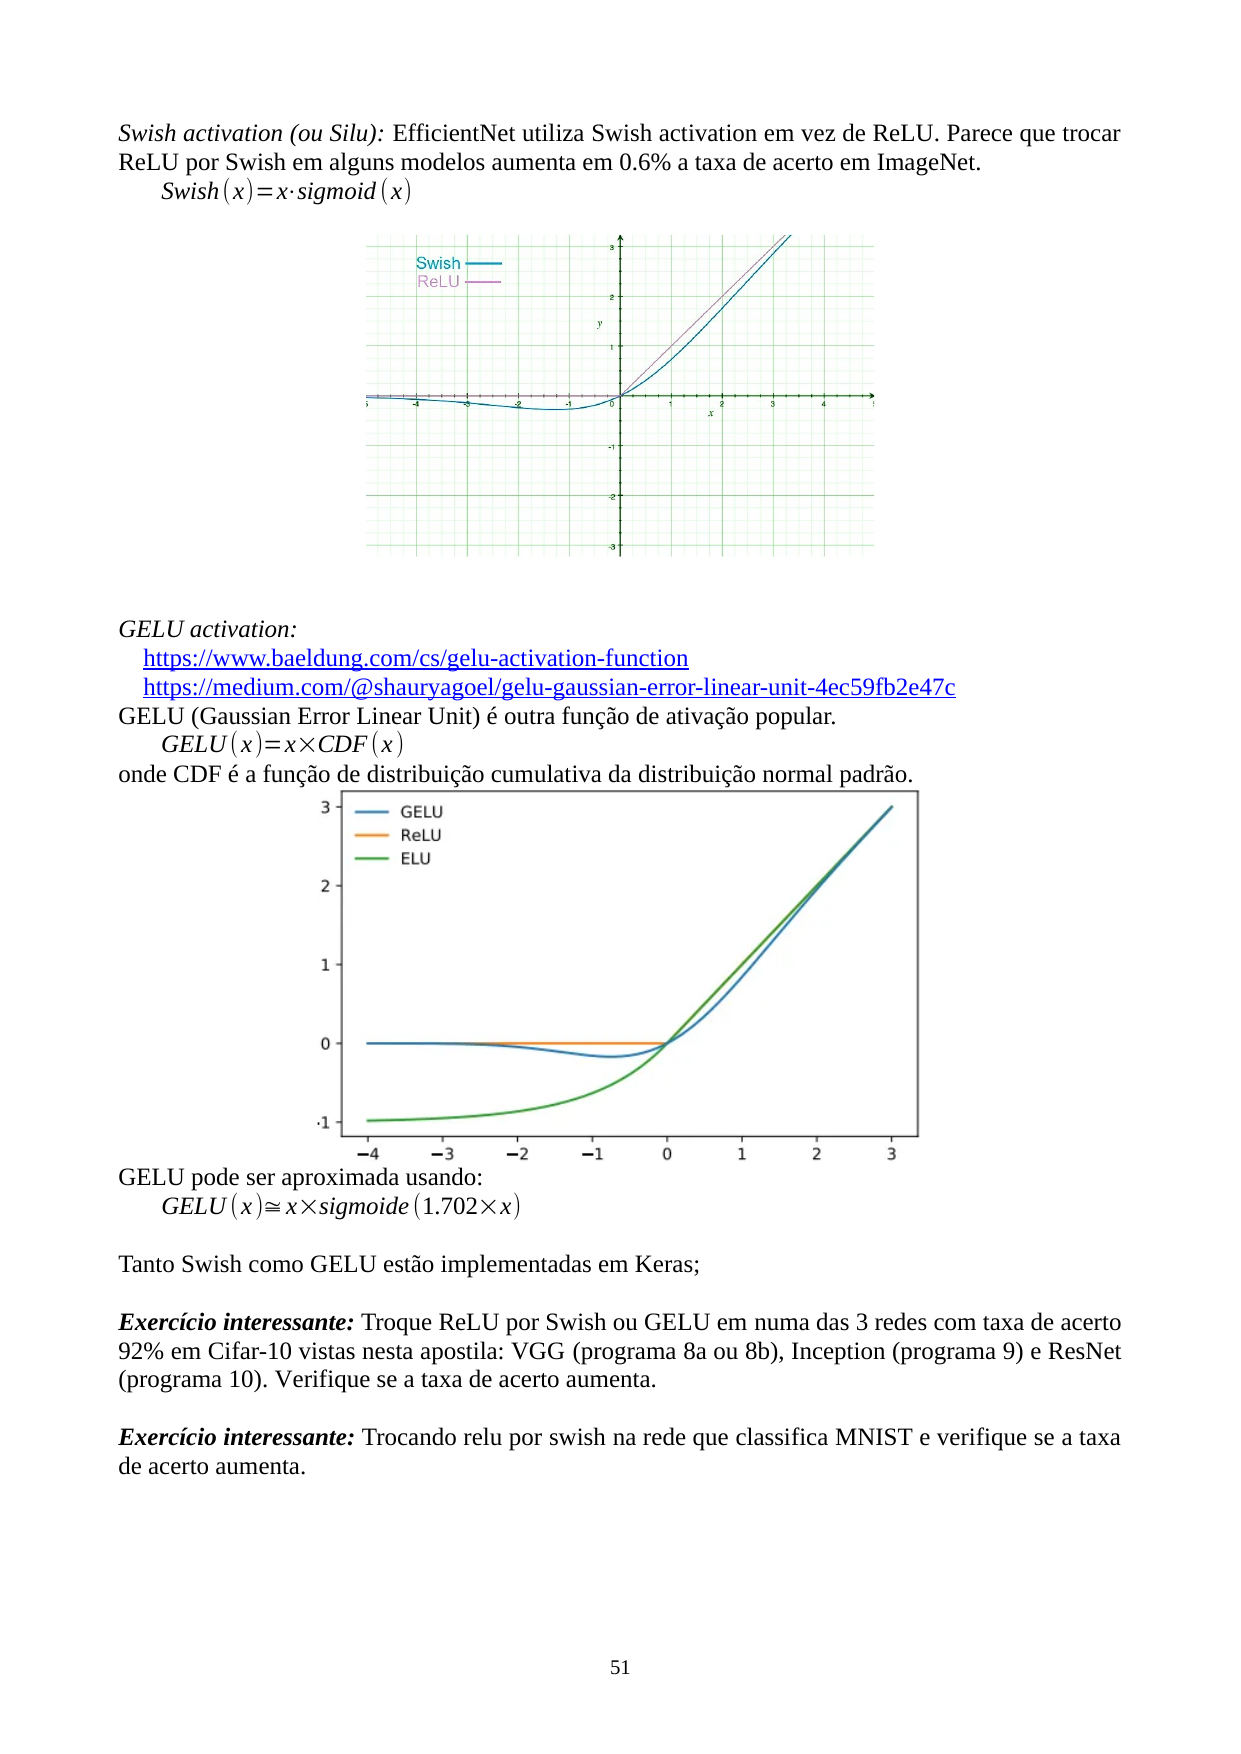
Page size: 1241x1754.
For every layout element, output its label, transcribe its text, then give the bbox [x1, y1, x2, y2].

text GELU pode ser aproximada usando: [118, 1162, 1122, 1191]
text Swish activation (ou Silu): EfficientNet utiliza Swish activation em vez de ReLU. Parece que trocar ReLU por Swish em alguns modelos aumenta em 0.6% a taxa de acerto em ImageNet. [118, 118, 1122, 176]
picture [366, 234, 875, 557]
text https://medium.com/@shauryagoel/gelu-gaussian-error-linear-unit-4ec59fb2e47c [118, 672, 1122, 701]
text Exercício interessante: Troque ReLU por Swish ou GELU em numa das 3 redes com taxa de acerto 92% em Cifar-10 vistas nesta apostila: VGG (programa 8a ou 8b), Inception (programa 9) e ResNet (programa 10). Verifique se a taxa de acerto aumenta. [118, 1307, 1122, 1393]
text https://www.baeldung.com/cs/gelu-activation-function [118, 643, 1122, 672]
text onde CDF é a função de distribuição cumulativa da distribuição normal padrão. [118, 759, 1122, 788]
picture [317, 788, 923, 1162]
text GELU (Gaussian Error Linear Unit) é outra função de ativação popular. [118, 701, 1122, 729]
text Tanto Swish como GELU estão implementadas em Keras; [118, 1249, 1122, 1278]
text GELU activation: [118, 614, 1122, 643]
text Exercício interessante: Trocando relu por swish na rede que classifica MNIST e verifique se a taxa de acerto aumenta. [118, 1422, 1122, 1479]
